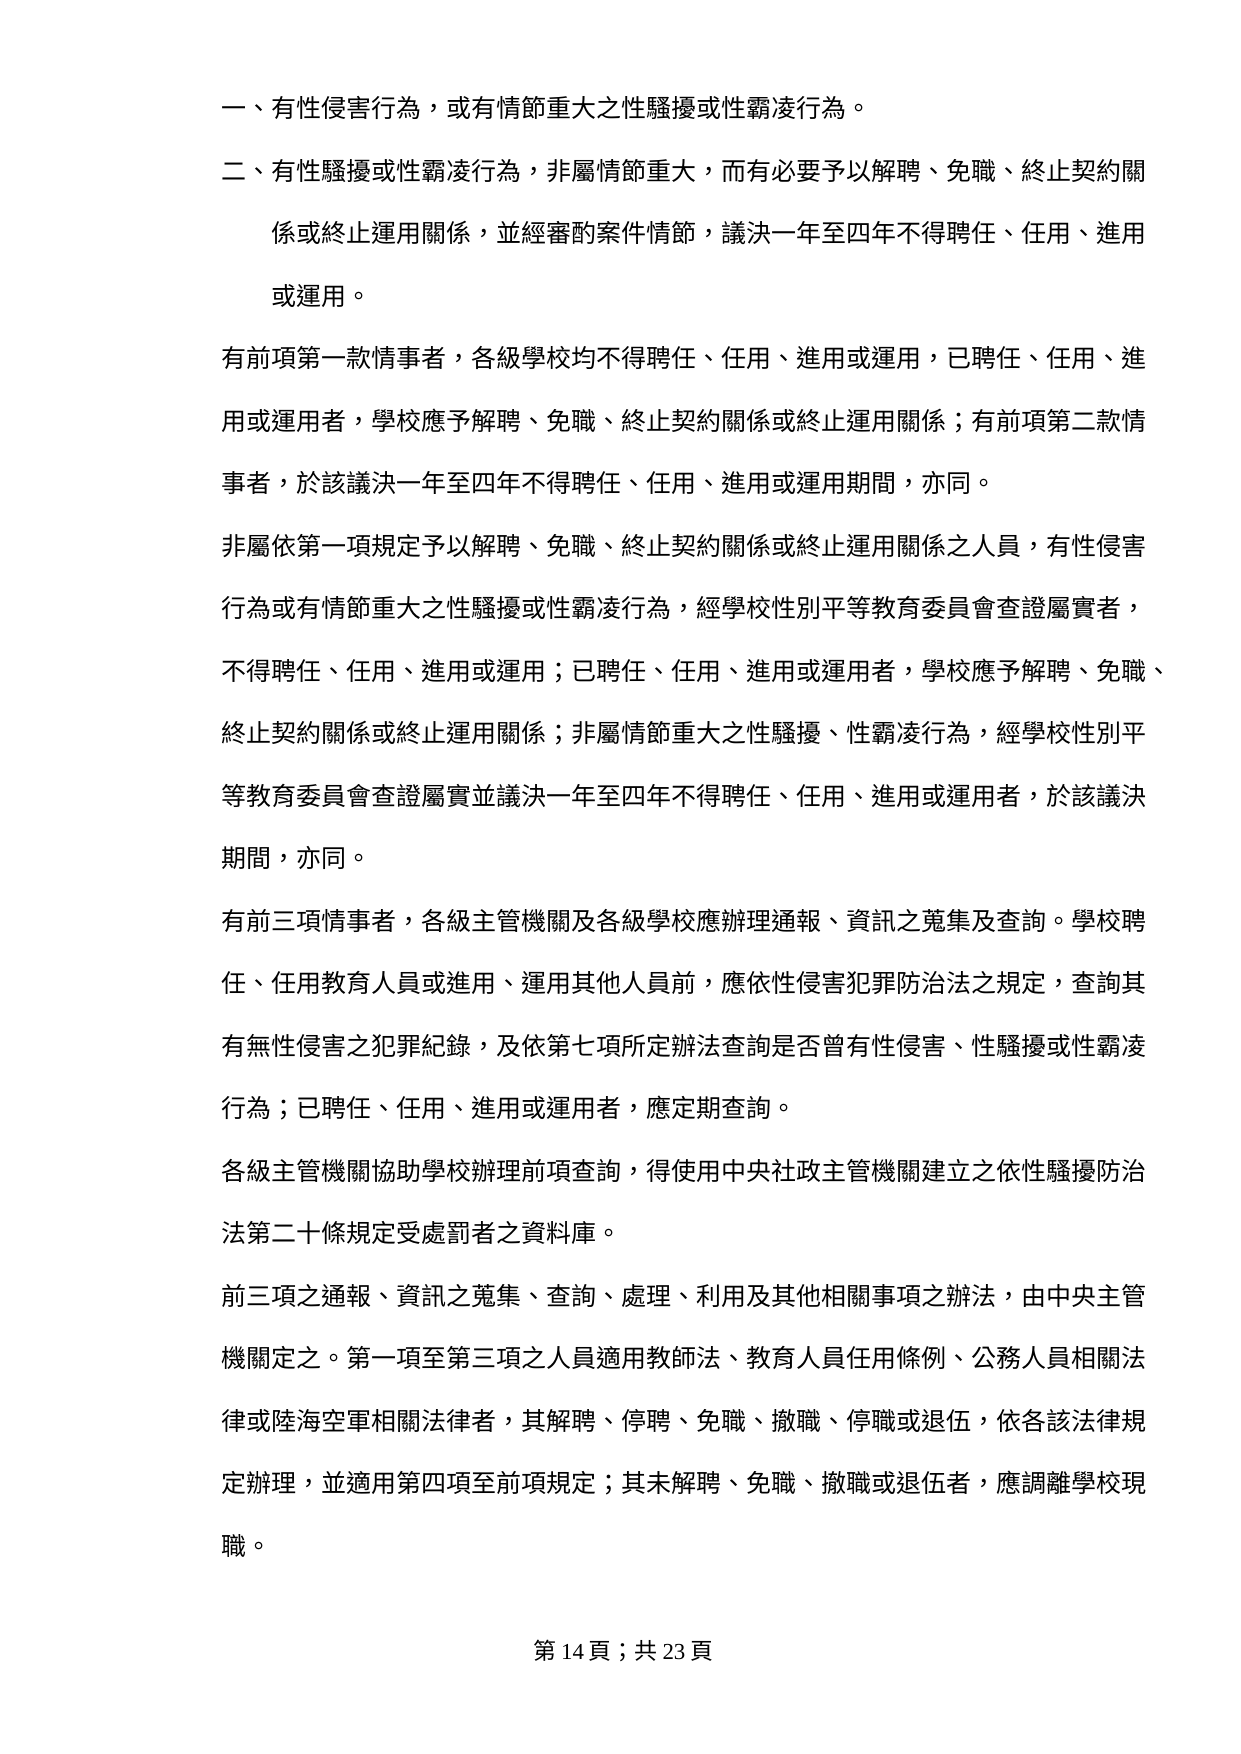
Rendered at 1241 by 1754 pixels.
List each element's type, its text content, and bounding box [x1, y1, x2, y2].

text 有前三項情事者，各級主管機關及各級學校應辦理通報、資訊之蒐集及查詢。學校聘任、任用教育人員或進用、運用其他人員前，應依性侵害犯罪防治法之規定，查詢其有無性侵害之犯罪紀錄，及依第七項所定辦法查詢是否曾有性侵害、性騷擾或性霸凌行為；已聘任、任用、進用或運用者，應定期查詢。 [221, 877, 1152, 1127]
text 非屬依第一項規定予以解聘、免職、終止契約關係或終止運用關係之人員，有性侵害行為或有情節重大之性騷擾或性霸凌行為，經學校性別平等教育委員會查證屬實者，不得聘任、任用、進用或運用；已聘任、任用、進用或運用者，學校應予解聘、免職、終止契約關係或終止運用關係；非屬情節重大之性騷擾、性霸凌行為，經學校性別平等教育委員會查證屬實並議決一年至四年不得聘任、任用、進用或運用者，於該議決期間，亦同。 [221, 502, 1152, 877]
text 二、有性騷擾或性霸凌行為，非屬情節重大，而有必要予以解聘、免職、終止契約關係或終止運用關係，並經審酌案件情節，議決一年至四年不得聘任、任用、進用或運用。 [221, 127, 1152, 315]
text 有前項第一款情事者，各級學校均不得聘任、任用、進用或運用，已聘任、任用、進用或運用者，學校應予解聘、免職、終止契約關係或終止運用關係；有前項第二款情事者，於該議決一年至四年不得聘任、任用、進用或運用期間，亦同。 [221, 315, 1152, 502]
text 前三項之通報、資訊之蒐集、查詢、處理、利用及其他相關事項之辦法，由中央主管機關定之。第一項至第三項之人員適用教師法、教育人員任用條例、公務人員相關法律或陸海空軍相關法律者，其解聘、停聘、免職、撤職、停職或退伍，依各該法律規定辦理，並適用第四項至前項規定；其未解聘、免職、撤職或退伍者，應調離學校現職。 [221, 1252, 1152, 1565]
text 各級主管機關協助學校辦理前項查詢，得使用中央社政主管機關建立之依性騷擾防治法第二十條規定受處罰者之資料庫。 [221, 1127, 1152, 1252]
text 一、有性侵害行為，或有情節重大之性騷擾或性霸凌行為。 [221, 65, 1152, 127]
